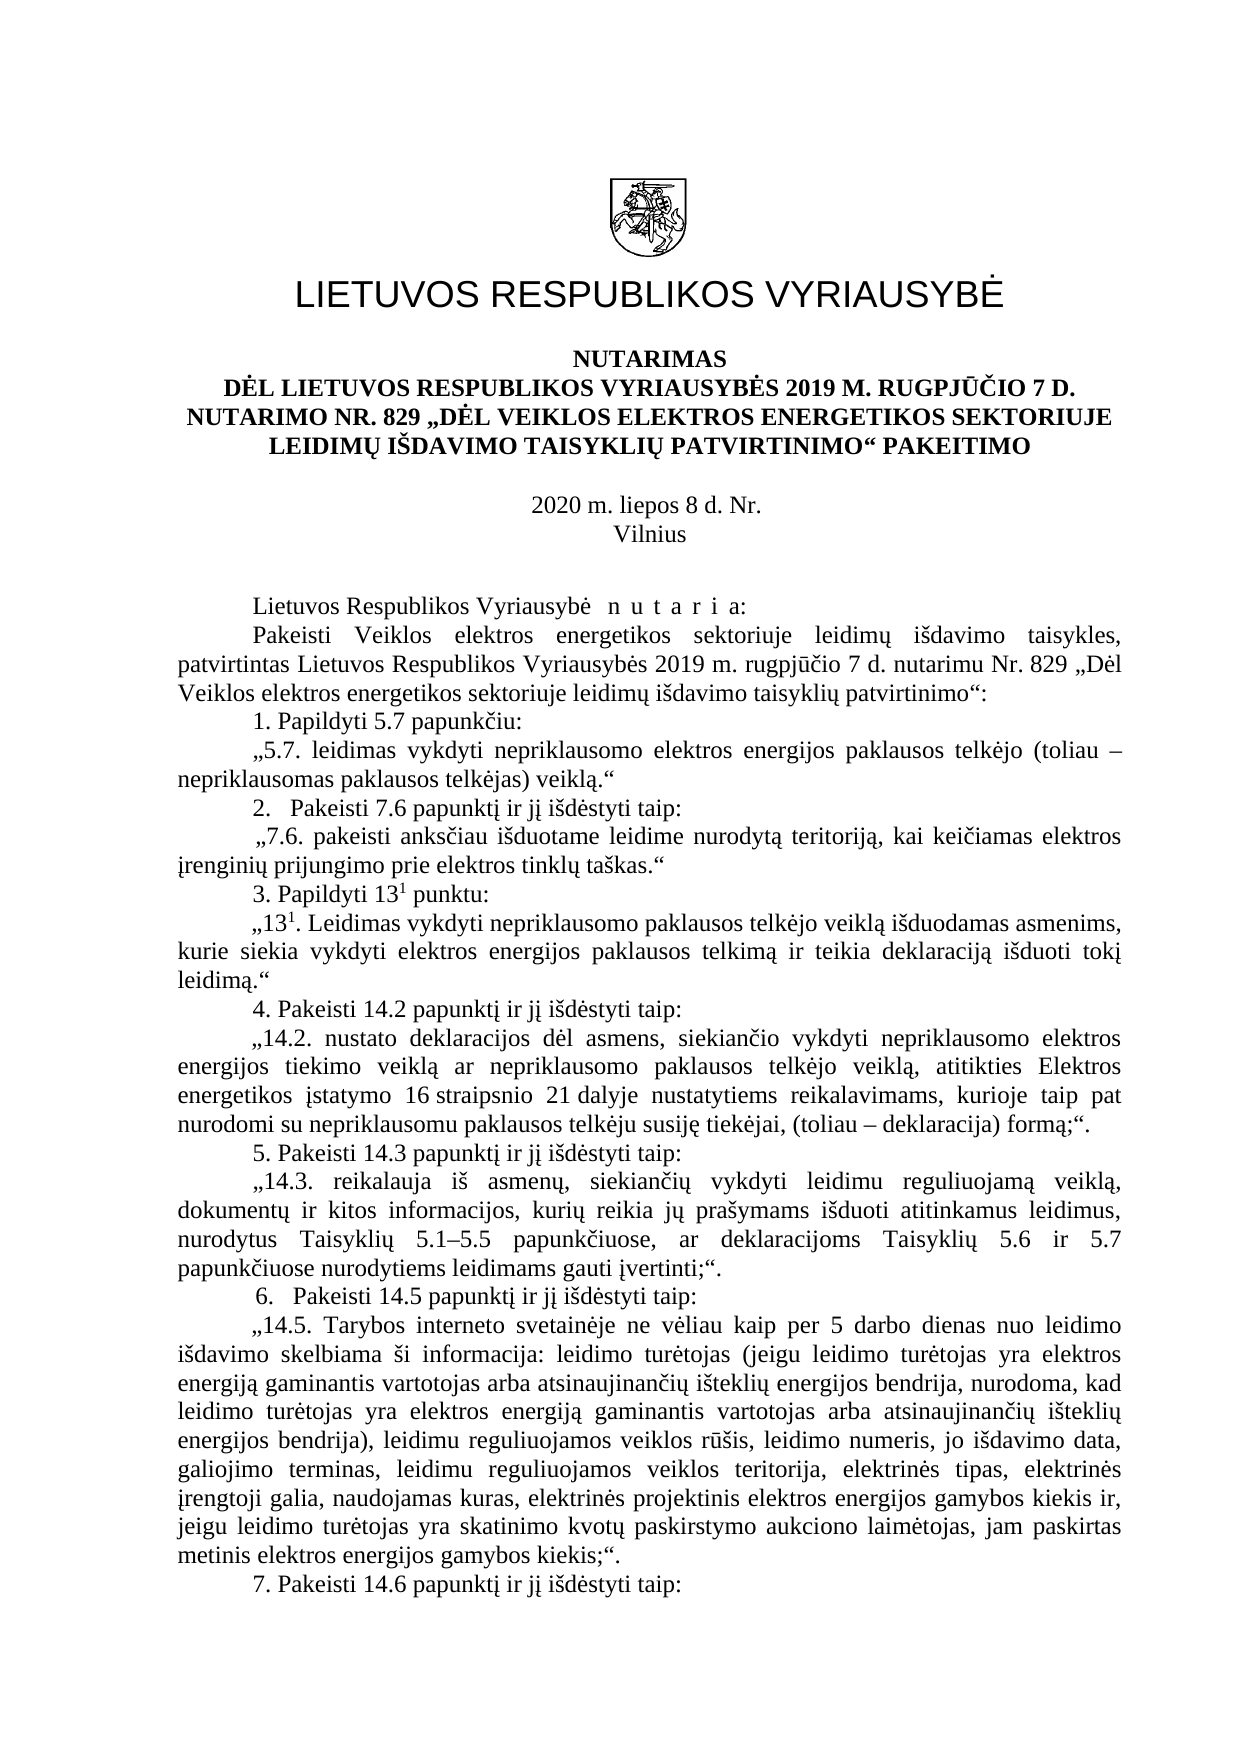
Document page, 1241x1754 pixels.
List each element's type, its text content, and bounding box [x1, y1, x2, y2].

text 6. Pakeisti 14.5 papunktį ir jį išdėstyti taip: [255, 1281, 1122, 1310]
text Vilnius [177, 519, 1122, 548]
text 3. Papildyti 131 punktu: [177, 879, 1122, 908]
text „14.3. reikalauja iš asmenų, siekiančių vykdyti leidimu reguliuojamą veiklą, dokumentų ir kitos informacijos, kurių reikia jų prašymams išduoti atitinkamus leidimus, nurodytus Taisyklių 5.1–5.5 papunkčiuose, ar deklaracijoms Taisyklių 5.6 ir 5.7 papunkčiuose nurodytiems leidimams gauti įvertinti;“. [177, 1166, 1122, 1281]
text 7. Pakeisti 14.6 papunktį ir jį išdėstyti taip: [177, 1569, 1122, 1598]
text DĖL LIETUVOS RESPUBLIKOS VYRIAUSYBĖS 2019 M. RUGPJŪČIO 7 D. NUTARIMO NR. 829 „DĖL VEIKLOS ELEKTROS ENERGETIKOS SEKTORIUJE LEIDIMŲ IŠDAVIMO TAISYKLIŲ PATVIRTINIMO“ PAKEITIMO [177, 373, 1122, 460]
text „14.2. nustato deklaracijos dėl asmens, siekiančio vykdyti nepriklausomo elektros energijos tiekimo veiklą ar nepriklausomo paklausos telkėjo veiklą, atitikties Elektros energetikos įstatymo 16 straipsnio 21 dalyje nustatytiems reikalavimams, kurioje taip pat nurodomi su nepriklausomu paklausos telkėju susiję tiekėjai, (toliau – deklaracija) formą;“. [177, 1023, 1122, 1138]
text Lietuvos Respublikos Vyriausybė nutaria: [177, 591, 1122, 620]
text „14.5. Tarybos interneto svetainėje ne vėliau kaip per 5 darbo dienas nuo leidimo išdavimo skelbiama ši informacija: leidimo turėtojas (jeigu leidimo turėtojas yra elektros energiją gaminantis vartotojas arba atsinaujinančių išteklių energijos bendrija, nurodoma, kad leidimo turėtojas yra elektros energiją gaminantis vartotojas arba atsinaujinančių išteklių energijos bendrija), leidimu reguliuojamos veiklos rūšis, leidimo numeris, jo išdavimo data, galiojimo terminas, leidimu reguliuojamos veiklos teritorija, elektrinės tipas, elektrinės įrengtoji galia, naudojamas kuras, elektrinės projektinis elektros energijos gamybos kiekis ir, jeigu leidimo turėtojas yra skatinimo kvotų paskirstymo aukciono laimėtojas, jam paskirtas metinis elektros energijos gamybos kiekis;“. [177, 1310, 1122, 1569]
text nutarimas [177, 344, 1122, 373]
text Lietuvos Respublikos Vyriausybė [177, 272, 1122, 315]
text „7.6. pakeisti anksčiau išduotame leidime nurodytą teritoriją, kai keičiamas elektros įrenginių prijungimo prie elektros tinklų taškas.“ [177, 821, 1122, 879]
text 2020 m. liepos 8 d. Nr. [177, 490, 1122, 518]
text 4. Pakeisti 14.2 papunktį ir jį išdėstyti taip: [177, 994, 1122, 1023]
text 5. Pakeisti 14.3 papunktį ir jį išdėstyti taip: [177, 1138, 1122, 1166]
text Pakeisti Veiklos elektros energetikos sektoriuje leidimų išdavimo taisykles, patvirtintas Lietuvos Respublikos Vyriausybės 2019 m. rugpjūčio 7 d. nutarimu Nr. 829 „Dėl Veiklos elektros energetikos sektoriuje leidimų išdavimo taisyklių patvirtinimo“: [177, 620, 1122, 706]
text 2. Pakeisti 7.6 papunktį ir jį išdėstyti taip: [252, 793, 1122, 821]
text „131. Leidimas vykdyti nepriklausomo paklausos telkėjo veiklą išduodamas asmenims, kurie siekia vykdyti elektros energijos paklausos telkimą ir teikia deklaraciją išduoti tokį leidimą.“ [177, 908, 1122, 994]
text 1. Papildyti 5.7 papunkčiu: [177, 706, 1122, 735]
text „5.7. leidimas vykdyti nepriklausomo elektros energijos paklausos telkėjo (toliau – nepriklausomas paklausos telkėjas) veiklą.“ [177, 735, 1122, 793]
